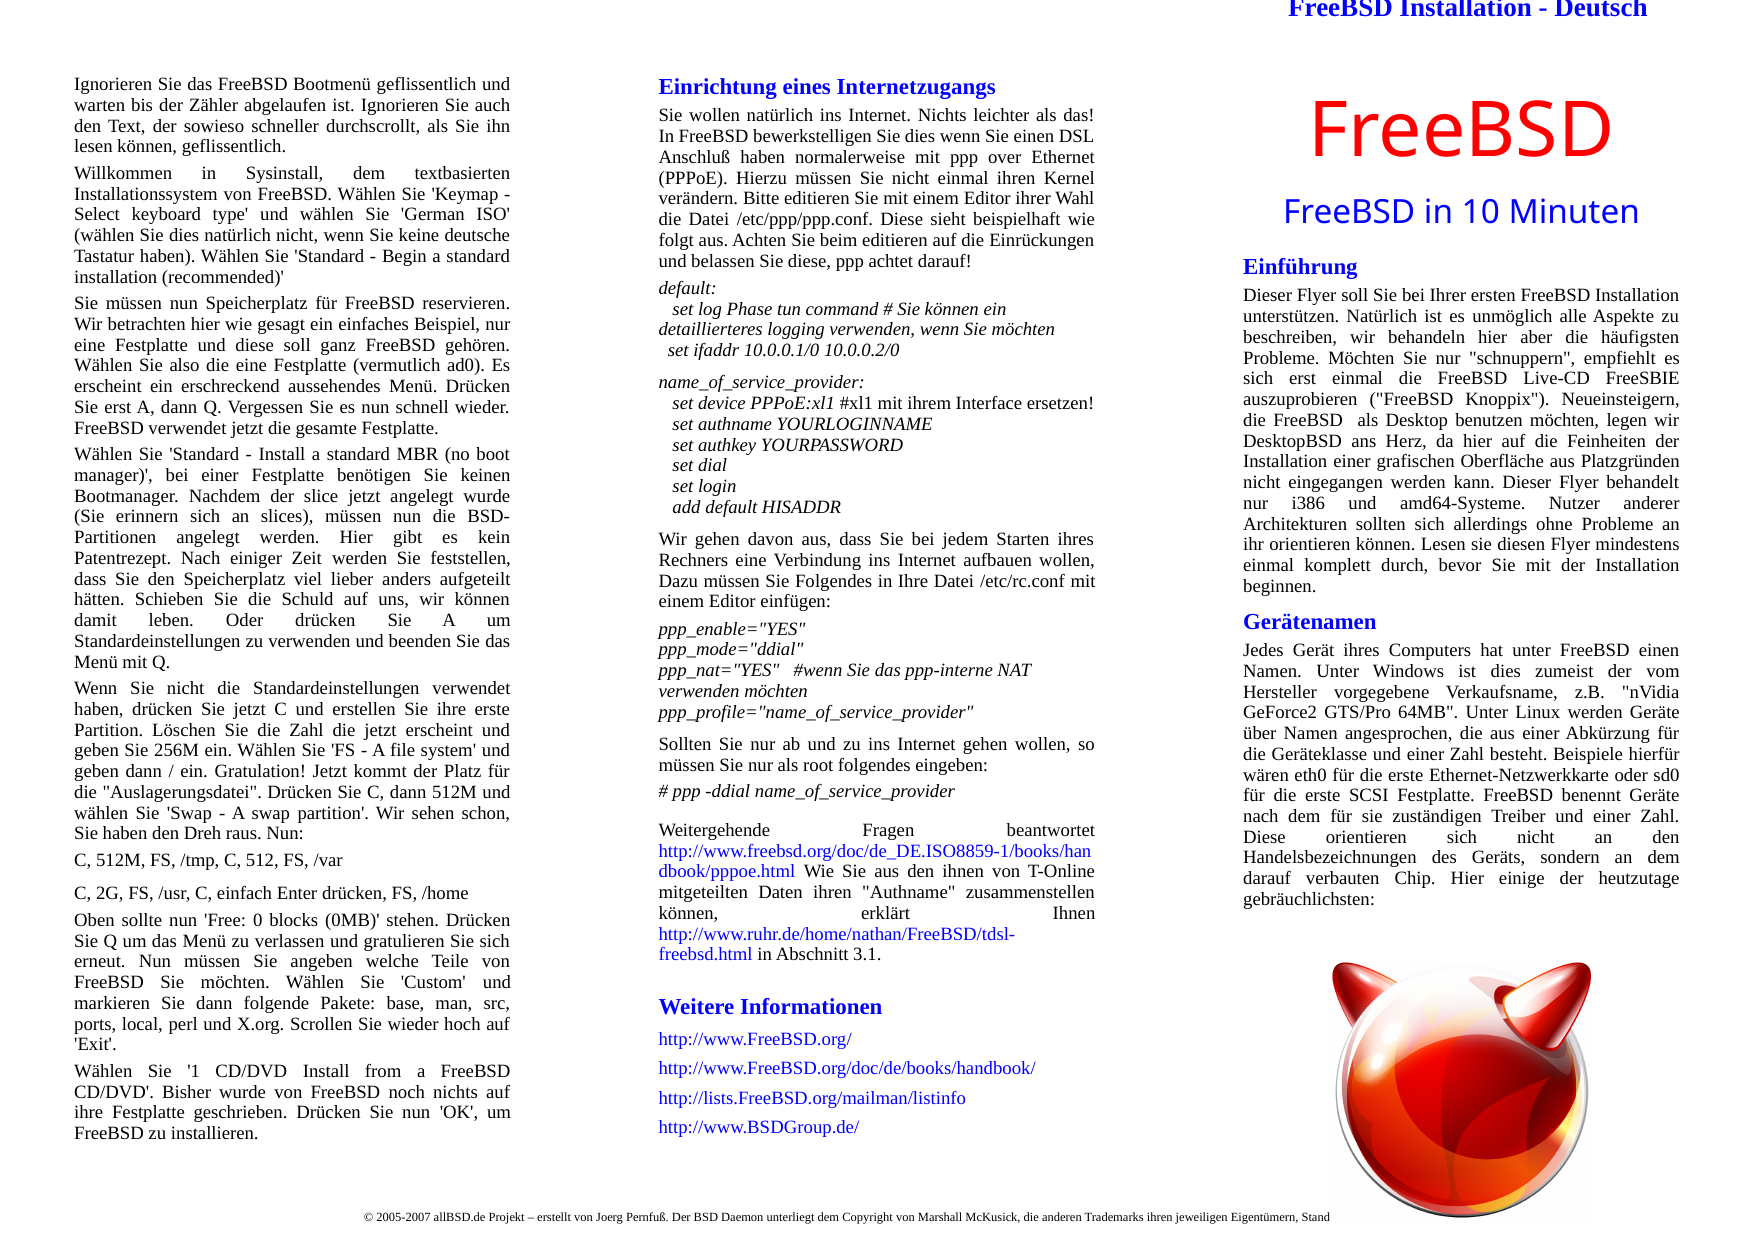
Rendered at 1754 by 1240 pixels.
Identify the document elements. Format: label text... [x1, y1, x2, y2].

text set authkey YOURPASSWORD [658, 434, 1095, 455]
text Oben sollte nun 'Free: 0 blocks (0MB)' stehen. Drücken Sie Q um das Menü zu verlassen und gratulieren Sie sich erneut. Nun müssen Sie angeben welche Teile von FreeBSD Sie möchten. Wählen Sie 'Custom' und markieren Sie dann folgende Pakete: base, man, src, ports, local, perl und X.org. Scrollen Sie wieder hoch auf 'Exit'. [74, 910, 511, 1055]
text set device PPPoE:xl1 #xl1 mit ihrem Interface ersetzen! [658, 393, 1095, 414]
text C, 512M, FS, /tmp, C, 512, FS, /var [74, 850, 511, 871]
subtitle Weitere Informationen [658, 994, 1095, 1020]
text Einrichtung eines Internetzugangs [658, 74, 1095, 99]
text http://lists.FreeBSD.org/mailman/listinfo [658, 1088, 1095, 1108]
text Sie müssen nun Speicherplatz für FreeBSD reservieren. Wir betrachten hier wie gesagt ein einfaches Beispiel, nur eine Festplatte und diese soll ganz FreeBSD gehören. Wählen Sie also die eine Festplatte (vermutlich ad0). Es erscheint ein erschreckend aussehendes Menü. Drücken Sie erst A, dann Q. Vergessen Sie es nun schnell wieder. FreeBSD verwendet jetzt die gesamte Festplatte. [74, 293, 511, 438]
text C, 2G, FS, /usr, C, einfach Enter drücken, FS, /home [74, 883, 511, 904]
text add default HISADDR [658, 497, 1095, 517]
text Wir gehen davon aus, dass Sie bei jedem Starten ihres Rechners eine Verbindung ins Internet aufbauen wollen, Dazu müssen Sie Folgendes in Ihre Datei /etc/rc.conf mit einem Editor einfügen: [658, 529, 1095, 612]
picture [1331, 962, 1592, 1222]
text Gerätenamen [1243, 609, 1680, 634]
text Sollten Sie nur ab und zu ins Internet gehen wollen, so müssen Sie nur als root folgendes eingeben: [658, 734, 1095, 775]
text set log Phase tun command # Sie können ein detaillierteres logging verwenden, wenn Sie möchten [658, 298, 1095, 340]
text ppp_enable="YES" [658, 618, 1095, 639]
text set dial [658, 455, 1095, 476]
text name_of_service_provider: [658, 372, 1095, 393]
text set login [658, 476, 1095, 497]
text Willkommen in Sysinstall, dem textbasierten Installationssystem von FreeBSD. Wählen Sie 'Keymap - Select keyboard type' und wählen Sie 'German ISO' (wählen Sie dies natürlich nicht, wenn Sie keine deutsche Tastatur haben). Wählen Sie 'Standard - Begin a standard installation (recommended)' [74, 163, 511, 287]
text Dieser Flyer soll Sie bei Ihrer ersten FreeBSD Installation unterstützen. Natürlich ist es unmöglich alle Aspekte zu beschreiben, wir behandeln hier aber die häufigsten Probleme. Möchten Sie nur "schnuppern", empfiehlt es sich erst einmal die FreeBSD Live-CD FreeSBIE auszuprobieren ("FreeBSD Knoppix"). Neueinsteigern, die FreeBSD als Desktop benutzen möchten, legen wir DesktopBSD ans Herz, da hier auf die Feinheiten der Installation einer grafischen Oberfläche aus Platzgründen nicht eingegangen werden kann. Dieser Flyer behandelt nur i386 und amd64-Systeme. Nutzer anderer Architekturen sollten sich allerdings ohne Probleme an ihr orientieren können. Lesen sie diesen Flyer mindestens einmal komplett durch, bevor Sie mit der Installation beginnen. [1243, 285, 1680, 596]
text default: [658, 277, 1095, 298]
text http://www.FreeBSD.org/doc/de/books/handbook/ [658, 1058, 1095, 1079]
text Einführung [1243, 254, 1680, 279]
title FreeBSD in 10 Minuten [1243, 188, 1680, 233]
text Wenn Sie nicht die Standardeinstellungen verwendet haben, drücken Sie jetzt C und erstellen Sie ihre erste Partition. Löschen Sie die Zahl die jetzt erscheint und geben Sie 256M ein. Wählen Sie 'FS - A file system' und geben dann / ein. Gratulation! Jetzt kommt der Platz für die "Auslagerungsdatei". Drücken Sie C, dann 512M und wählen Sie 'Swap - A swap partition'. Wir sehen schon, Sie haben den Dreh raus. Nun: [74, 678, 511, 844]
text Weitergehende Fragen beantwortet http://www.freebsd.org/doc/de_DE.ISO8859-1/books/handbook/pppoe.html Wie Sie aus den ihnen von T-Online mitgeteilten Daten ihren "Authname" zusammenstellen können, erklärt Ihnen http://www.ruhr.de/home/nathan/FreeBSD/tdsl-freebsd.html in Abschnitt 3.1. [658, 820, 1095, 965]
text set authname YOURLOGINNAME [658, 414, 1095, 434]
text http://www.FreeBSD.org/ [658, 1028, 1095, 1049]
text Wählen Sie 'Standard - Install a standard MBR (no boot manager)', bei einer Festplatte benötigen Sie keinen Bootmanager. Nachdem der slice jetzt angelegt wurde (Sie erinnern sich an slices), müssen nun die BSD-Partitionen angelegt werden. Hier gibt es kein Patentrezept. Nach einiger Zeit werden Sie feststellen, dass Sie den Speicherplatz viel lieber anders aufgeteilt hätten. Schieben Sie die Schuld auf uns, wir können damit leben. Oder drücken Sie A um Standardeinstellungen zu verwenden und beenden Sie das Menü mit Q. [74, 444, 511, 672]
text Jedes Gerät ihres Computers hat unter FreeBSD einen Namen. Unter Windows ist dies zumeist der vom Hersteller vorgegebene Verkaufsname, z.B. "nVidia GeForce2 GTS/Pro 64MB". Unter Linux werden Geräte über Namen angesprochen, die aus einer Abkürzung für die Geräteklasse und einer Zahl besteht. Beispiele hierfür wären eth0 für die erste Ethernet-Netzwerkkarte oder sd0 für die erste SCSI Festplatte. FreeBSD benennt Geräte nach dem für sie zuständigen Treiber und einer Zahl. Diese orientieren sich nicht an den Handelsbezeichnungen des Geräts, sondern an dem darauf verbauten Chip. Hier einige der heutzutage gebräuchlichsten: [1243, 640, 1680, 909]
text Sie wollen natürlich ins Internet. Nichts leichter als das! In FreeBSD bewerkstelligen Sie dies wenn Sie einen DSL Anschluß haben normalerweise mit ppp over Ethernet (PPPoE). Hierzu müssen Sie nicht einmal ihren Kernel verändern. Bitte editieren Sie mit einem Editor ihrer Wahl die Datei /etc/ppp/ppp.conf. Diese sieht beispielhaft wie folgt aus. Achten Sie beim editieren auf die Einrückungen und belassen Sie diese, ppp achtet darauf! [658, 105, 1095, 271]
text Wählen Sie '1 CD/DVD Install from a FreeBSD CD/DVD'. Bisher wurde von FreeBSD noch nichts auf ihre Festplatte geschrieben. Drücken Sie nun 'OK', um FreeBSD zu installieren. [74, 1061, 511, 1144]
text # ppp -ddial name_of_service_provider [658, 781, 1095, 802]
text ppp_nat="YES" #wenn Sie das ppp-interne NAT verwenden möchten [658, 660, 1095, 701]
text http://www.BSDGroup.de/ [658, 1117, 1095, 1138]
text set ifaddr 10.0.0.1/0 10.0.0.2/0 [658, 340, 1095, 360]
text Ignorieren Sie das FreeBSD Bootmenü geflissentlich und warten bis der Zähler abgelaufen ist. Ignorieren Sie auch den Text, der sowieso schneller durchscrollt, als Sie ihn lesen können, geflissentlich. [74, 74, 511, 157]
text ppp_mode="ddial" [658, 639, 1095, 660]
text FreeBSD [1243, 74, 1680, 179]
text ppp_profile="name_of_service_provider" [658, 701, 1095, 722]
